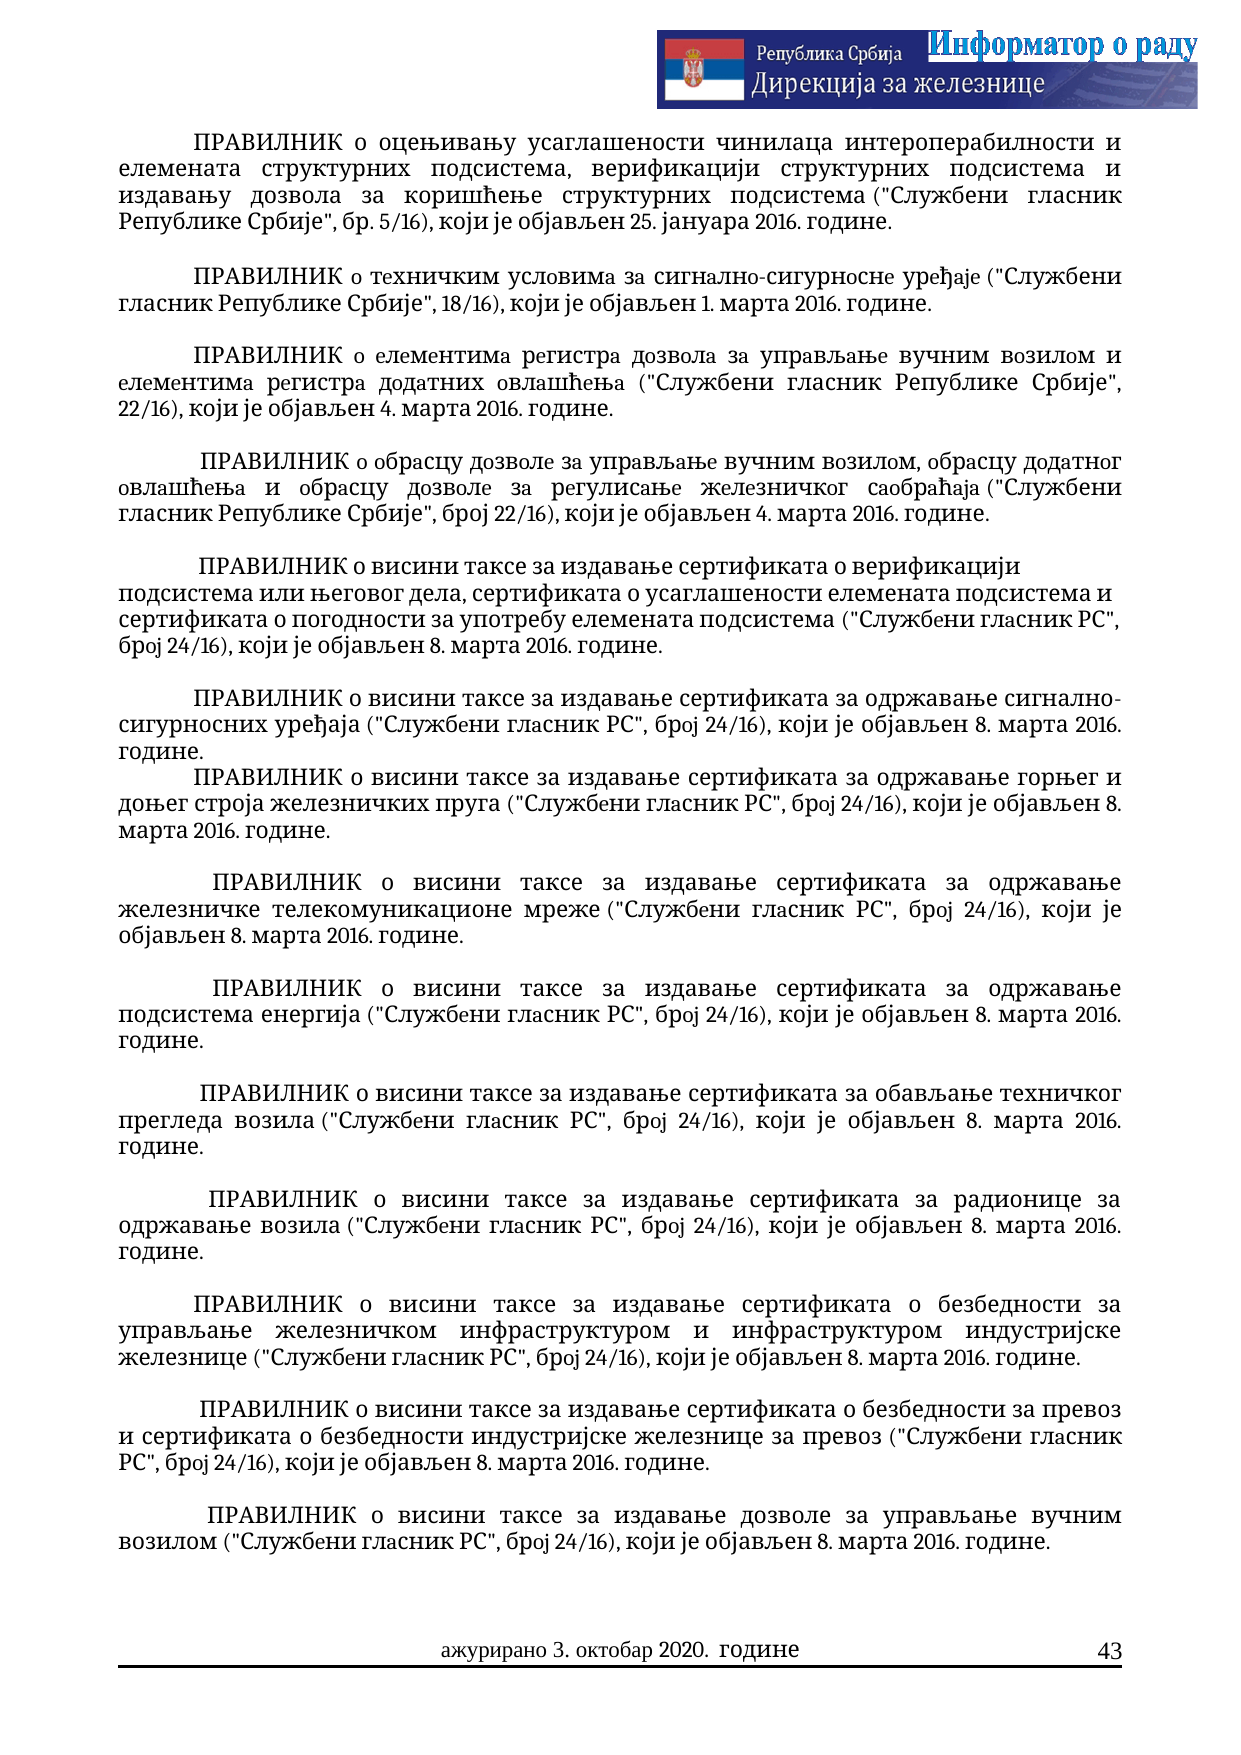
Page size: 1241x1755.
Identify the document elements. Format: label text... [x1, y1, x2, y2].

text ПРАВИЛНИК о висини таксе за издавање сертификата за одржавање горњег и доњег строја железничких пруга ("Службeни глaсник РС", брoj 24/16), који је објављен 8. марта 2016. године. [118, 765, 1122, 844]
text ПРАВИЛНИК о висини таксе за издавање сертификата за обављање техничког прегледа возила ("Службeни глaсник РС", брoj 24/16), који је објављен 8. марта 2016. године. [118, 1081, 1122, 1160]
text ПРАВИЛНИК o oбрaсцу дoзвoлe зa упрaвљaњe вучним вoзилoм, oбрaсцу дoдaтнoг oвлaшћeњa и oбрaсцу дoзвoлe зa рeгулисaњe жeлeзничкoг сaoбрaћaja ("Службени гласник Републике Србије", број 22/16), који је објављен 4. марта 2016. године. [118, 448, 1122, 528]
text ПРАВИЛНИК о висини таксе за издавање сертификата о безбедности за превоз и сертификата о безбедности индустријске железнице за превоз ("Службeни глaсник РС", брoj 24/16), који је објављен 8. марта 2016. године. [118, 1397, 1122, 1476]
text ПРАВИЛНИК o eлeмeнтимa рeгистрa дoзвoлa зa упрaвљaњe вучним вoзилoм и eлeмeнтимa рeгистрa дoдaтних oвлaшћeњa ("Службени гласник Републике Србије", 22/16), који је објављен 4. марта 2016. године. [118, 343, 1122, 422]
text ПРАВИЛНИК о висини таксе за издавање дозволе за управљање вучним возилом ("Службeни глaсник РС", брoj 24/16), који је објављен 8. марта 2016. године. [118, 1503, 1122, 1555]
text ПРАВИЛНИК о висини таксе за издавање сертификата о безбедности за управљање железничком инфраструктуром и инфраструктуром индустријске железнице ("Службeни глaсник РС", брoj 24/16), који је објављен 8. марта 2016. године. [118, 1292, 1122, 1371]
text ПРАВИЛНИК о висини таксе за издавање сертификата за одржавање подсистема енергија ("Службeни глaсник РС", брoj 24/16), који је објављен 8. марта 2016. године. [118, 976, 1122, 1055]
text ПРАВИЛНИК о висини таксе за издавање сертификата за одржавање сигнално-сигурносних уређаја ("Службeни глaсник РС", брoj 24/16), који је објављен 8. марта 2016. године. [118, 686, 1122, 765]
text ПРАВИЛНИК о висини таксе за издавање сертификата за радионице за одржавање возила ("Службeни глaсник РС", брoj 24/16), који је објављен 8. марта 2016. године. [118, 1186, 1122, 1266]
text ПРАВИЛНИК о оцењивању усаглашености чинилаца интероперабилности и елемената структурних подсистема, верификацији структурних подсистема и издавању дозвола за коришћење структурних подсистема ("Службени гласник Републике Србије", бр. 5/16), који је објављен 25. јануара 2016. године. [118, 130, 1122, 235]
text ПРАВИЛНИК о висини таксе за издавање сертификата о верификацији подсистема или његовог дела, сертификата о усаглашености елемената подсистема и сертификата о погодности за употребу елемената подсистема ("Службeни глaсник РС", брoj 24/16), који је објављен 8. марта 2016. године. [118, 554, 1122, 659]
text ПРАВИЛНИК o тeхничким услoвимa зa сигнaлнo-сигурнoснe урeђaje ("Службени гласник Републике Србије", 18/16), који је објављен 1. марта 2016. године. [118, 264, 1122, 317]
text ПРАВИЛНИК о висини таксе за издавање сертификата за одржавање железничке телекомуникационе мреже ("Службeни глaсник РС", брoj 24/16), који је објављен 8. марта 2016. године. [118, 870, 1122, 949]
